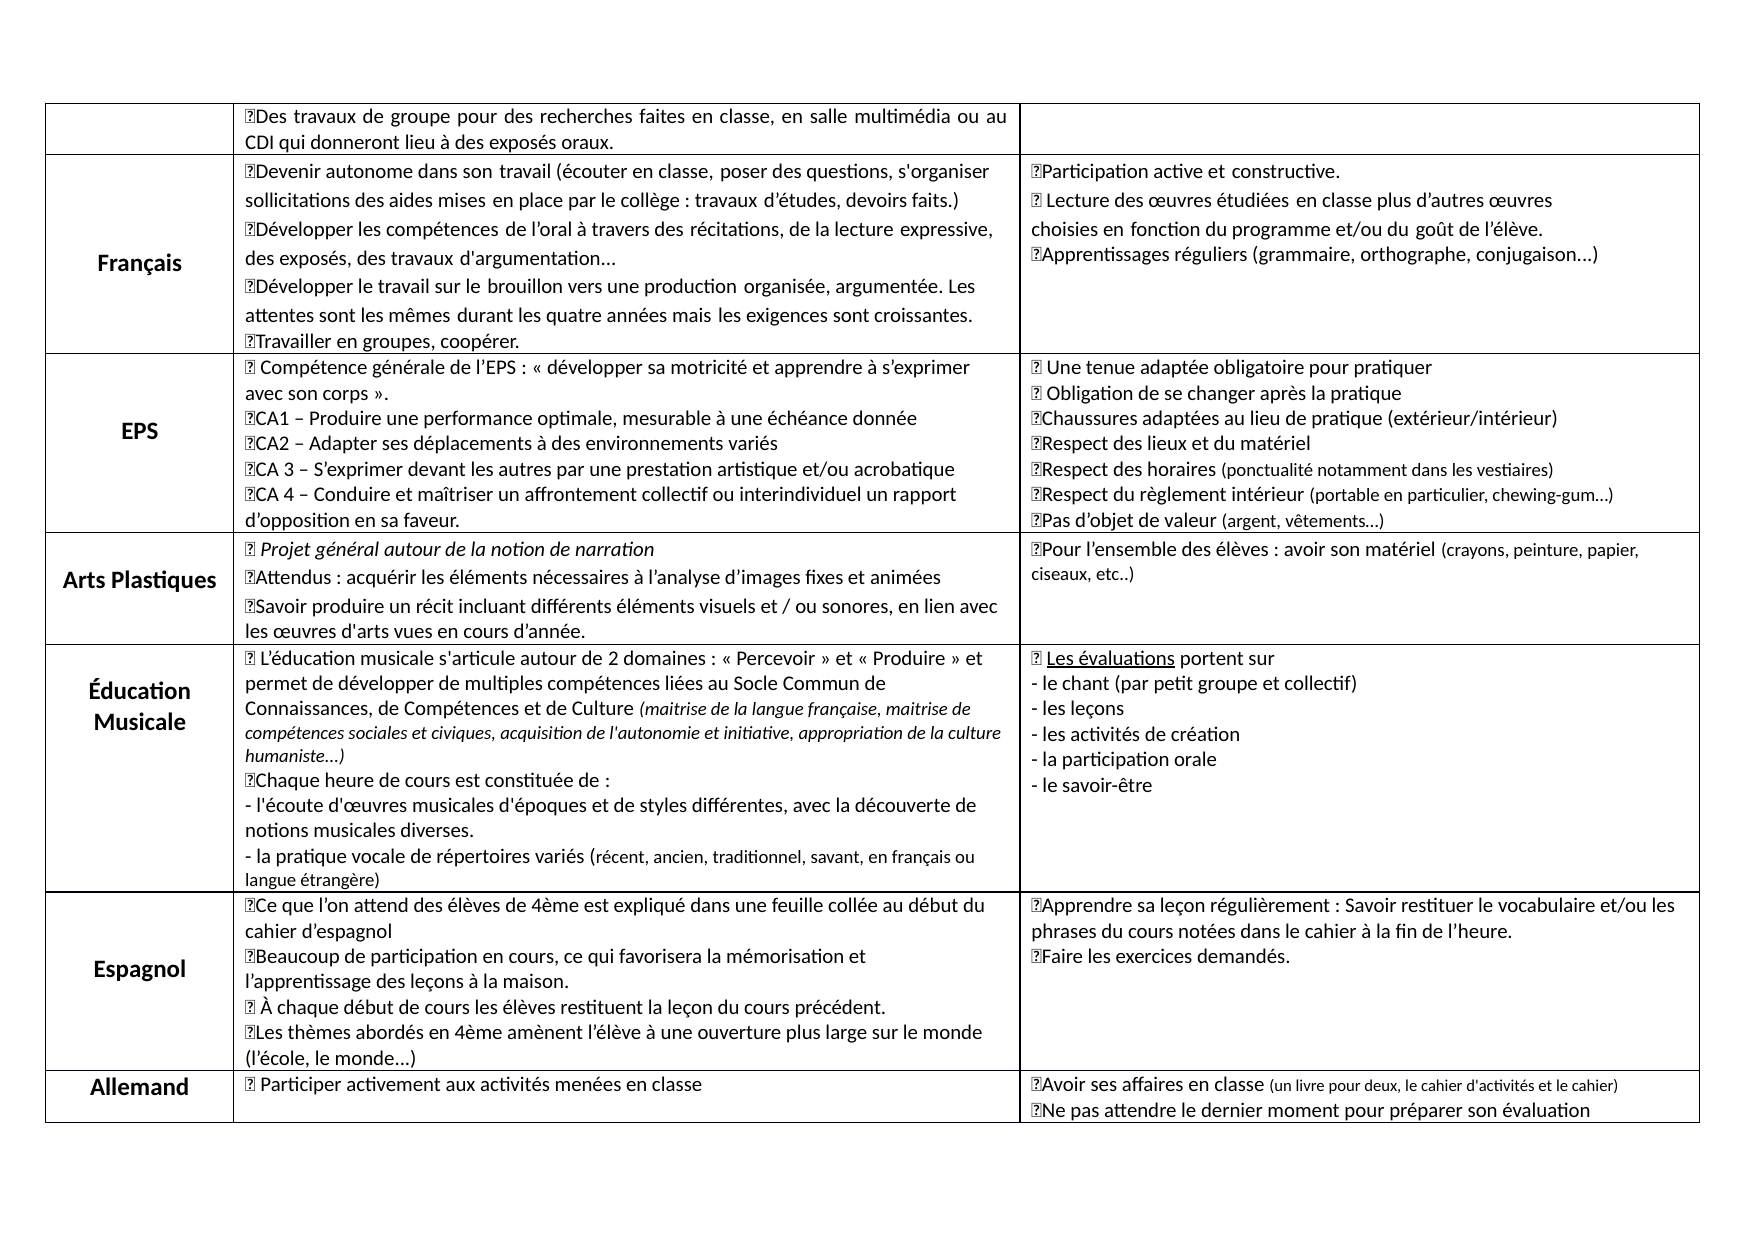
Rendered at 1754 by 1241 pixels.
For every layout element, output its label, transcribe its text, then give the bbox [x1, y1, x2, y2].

table_cell Devenir autonome dans son travail (écouter en classe, poser des questions, s'organiser sollicitations des aides mises en place par le collège : travaux d’études, devoirs faits.) Développer les compétences de l’oral à travers des récitations, de la lecture expressive, des exposés, des travaux d'argumentation... Développer le travail sur le brouillon vers une production organisée, argumentée. Les attentes sont les mêmes durant les quatre années mais les exigences sont croissantes. Travailler en groupes, coopérer. [234, 155, 1019, 353]
table_cell Allemand [46, 1071, 233, 1122]
table_cell  Participer activement aux activités menées en classe [234, 1071, 1019, 1122]
table_cell Ce que l’on attend des élèves de 4ème est expliqué dans une feuille collée au début du cahier d’espagnol Beaucoup de participation en cours, ce qui favorisera la mémorisation et l’apprentissage des leçons à la maison.  À chaque début de cours les élèves restituent la leçon du cours précédent. Les thèmes abordés en 4ème amènent l’élève à une ouverture plus large sur le monde (l’école, le monde...) [234, 893, 1019, 1070]
table_cell  Compétence générale de l’EPS : « développer sa motricité et apprendre à s’exprimer avec son corps ». CA1 – Produire une performance optimale, mesurable à une échéance donnée CA2 – Adapter ses déplacements à des environnements variés CA 3 – S’exprimer devant les autres par une prestation artistique et/ou acrobatique CA 4 – Conduire et maîtriser un affrontement collectif ou interindividuel un rapport d’opposition en sa faveur. [234, 354, 1019, 532]
table_cell Avoir ses affaires en classe (un livre pour deux, le cahier d'activités et le cahier) Ne pas attendre le dernier moment pour préparer son évaluation [1021, 1071, 1699, 1122]
table_cell Arts Plastiques [46, 533, 233, 644]
table_cell Français [46, 155, 233, 353]
table_cell EPS [46, 354, 233, 532]
table_cell  Projet général autour de la notion de narration Attendus : acquérir les éléments nécessaires à l’analyse d’images fixes et animées Savoir produire un récit incluant différents éléments visuels et / ou sonores, en lien avec les œuvres d'arts vues en cours d’année. [234, 533, 1019, 644]
table_cell [1021, 104, 1699, 154]
table_cell Participation active et constructive.  Lecture des œuvres étudiées en classe plus d’autres œuvres choisies en fonction du programme et/ou du goût de l’élève. Apprentissages réguliers (grammaire, orthographe, conjugaison...) [1021, 155, 1699, 353]
table_cell  Une tenue adaptée obligatoire pour pratiquer  Obligation de se changer après la pratique Chaussures adaptées au lieu de pratique (extérieur/intérieur) Respect des lieux et du matériel Respect des horaires (ponctualité notamment dans les vestiaires) Respect du règlement intérieur (portable en particulier, chewing-gum…) Pas d’objet de valeur (argent, vêtements…) [1021, 354, 1699, 532]
table_cell  Les évaluations portent sur - le chant (par petit groupe et collectif) - les leçons - les activités de création - la participation orale - le savoir-être [1021, 645, 1699, 891]
table_cell Pour l’ensemble des élèves : avoir son matériel (crayons, peinture, papier, ciseaux, etc..) [1021, 533, 1699, 644]
table_cell Des travaux de groupe pour des recherches faites en classe, en salle multimédia ou au CDI qui donneront lieu à des exposés oraux. [234, 104, 1019, 154]
table_cell [46, 104, 233, 154]
table_cell Apprendre sa leçon régulièrement : Savoir restituer le vocabulaire et/ou les phrases du cours notées dans le cahier à la fin de l’heure. Faire les exercices demandés. [1021, 893, 1699, 1070]
table_cell Éducation Musicale [46, 645, 233, 891]
table_cell  L’éducation musicale s'articule autour de 2 domaines : « Percevoir » et « Produire » et permet de développer de multiples compétences liées au Socle Commun de Connaissances, de Compétences et de Culture (maitrise de la langue française, maitrise de compétences sociales et civiques, acquisition de l'autonomie et initiative, appropriation de la culture humaniste...) Chaque heure de cours est constituée de : - l'écoute d'œuvres musicales d'époques et de styles différentes, avec la découverte de notions musicales diverses. - la pratique vocale de répertoires variés (récent, ancien, traditionnel, savant, en français ou langue étrangère) [234, 645, 1019, 891]
table_cell Espagnol [46, 893, 233, 1070]
